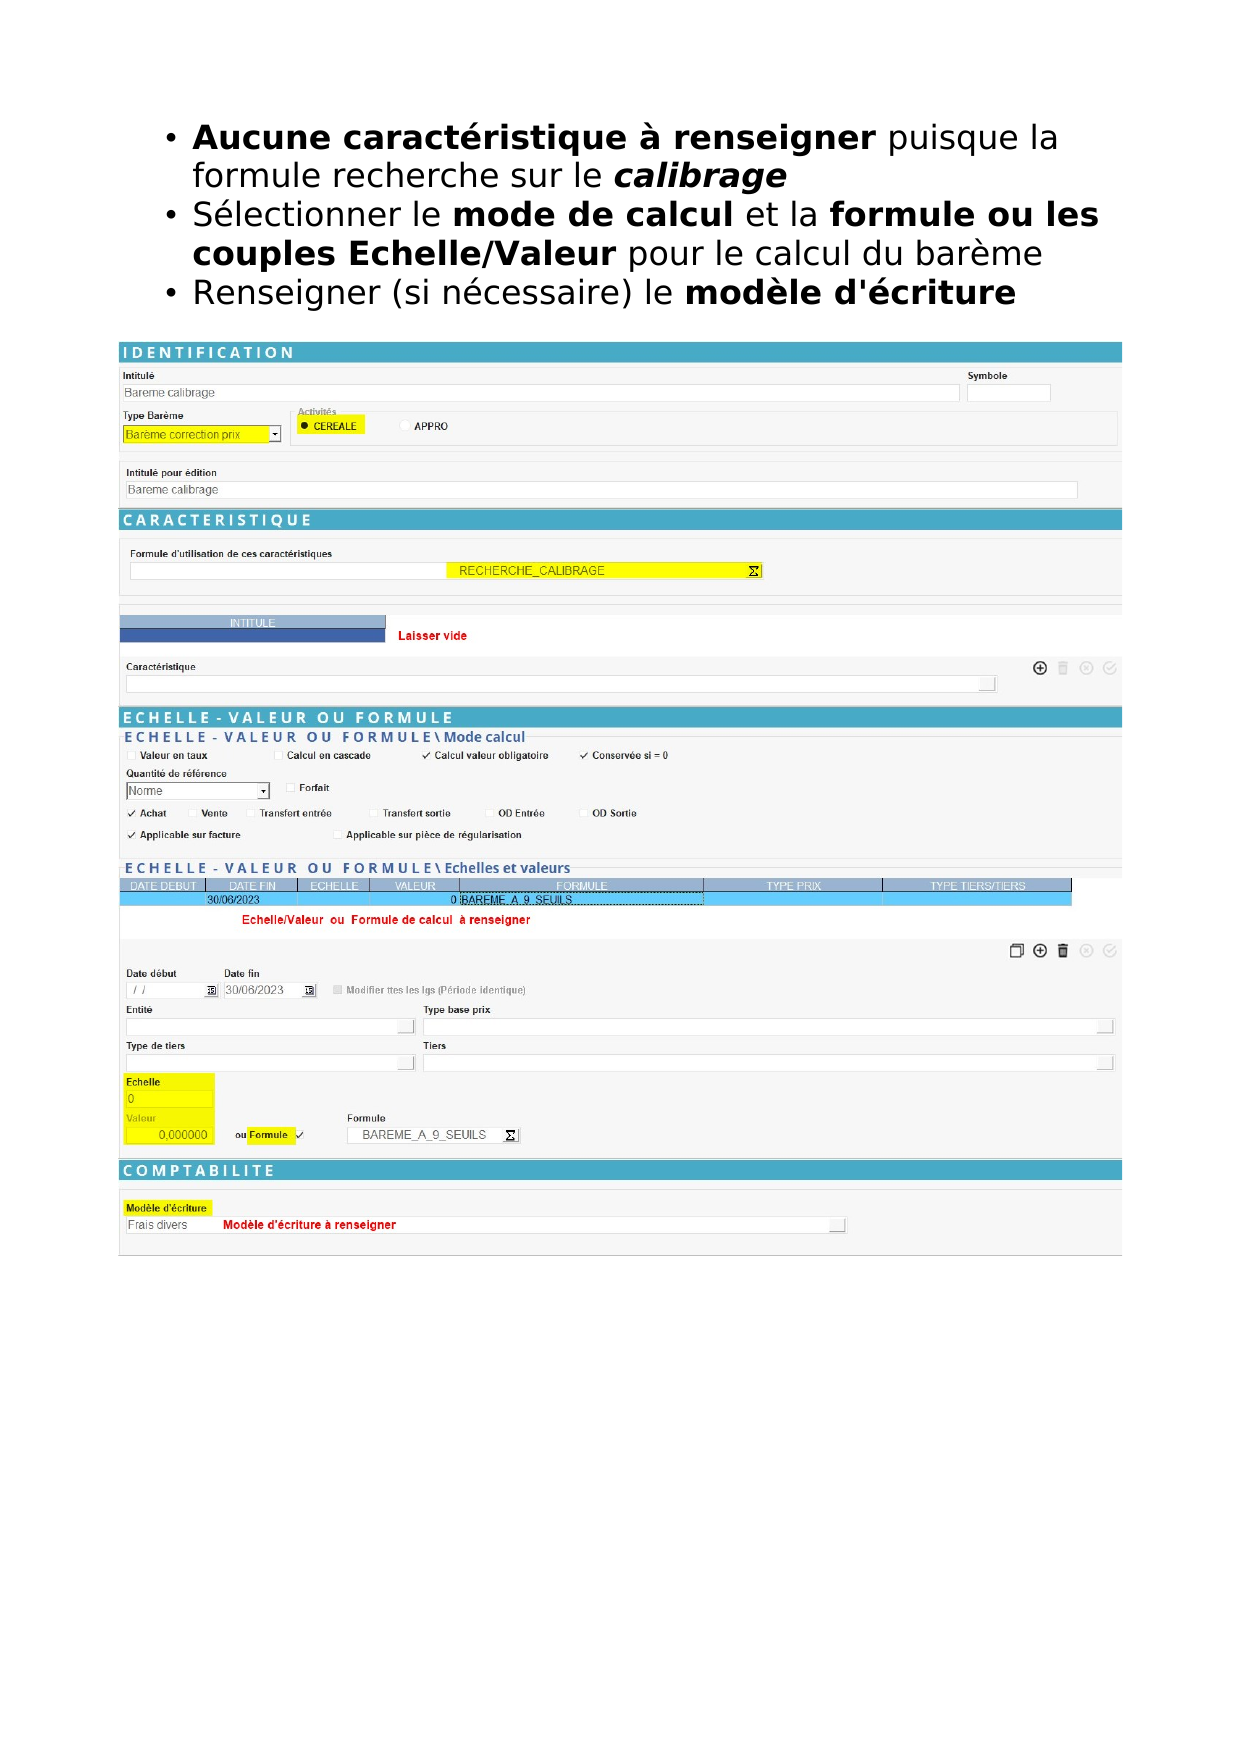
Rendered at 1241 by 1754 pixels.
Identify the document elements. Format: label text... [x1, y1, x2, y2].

list Renseigner (si nécessaire) le modèle d'écriture [177, 273, 1122, 312]
list Aucune caractéristique à renseigner puisque la formule recherche sur le calibrage [177, 118, 1122, 196]
picture [118, 341, 1123, 1256]
list Sélectionner le mode de calcul et la formule ou les couples Echelle/Valeur pour le calcul du barème [177, 196, 1122, 273]
